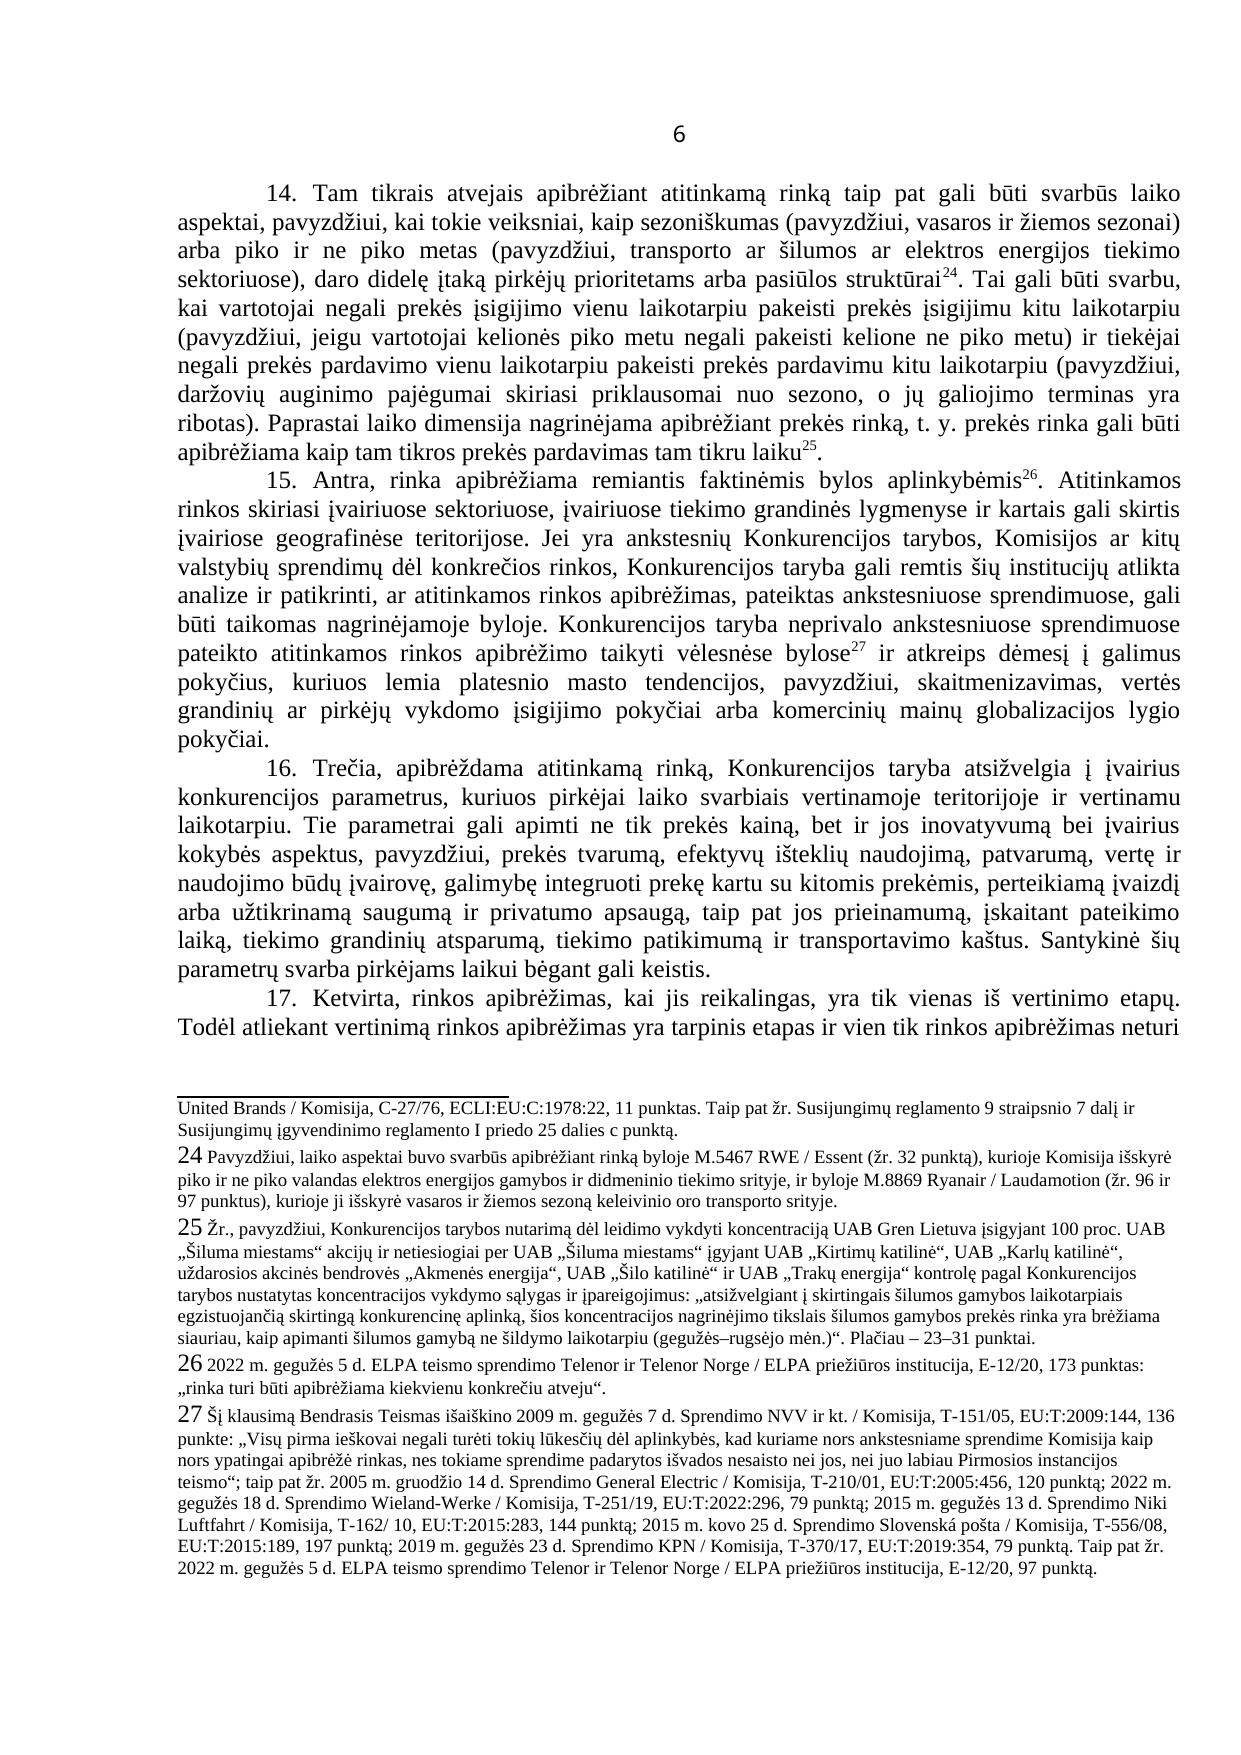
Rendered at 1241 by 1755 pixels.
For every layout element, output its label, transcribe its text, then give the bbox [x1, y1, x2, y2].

text 15. Antra, rinka apibrėžiama remiantis faktinėmis bylos aplinkybėmis. Atitinkamos rinkos skiriasi įvairiuose sektoriuose, įvairiuose tiekimo grandinės lygmenyse ir kartais gali skirtis įvairiose geografinėse teritorijose. Jei yra ankstesnių Konkurencijos tarybos, Komisijos ar kitų valstybių sprendimų dėl konkrečios rinkos, Konkurencijos taryba gali remtis šių institucijų atlikta analize ir patikrinti, ar atitinkamos rinkos apibrėžimas, pateiktas ankstesniuose sprendimuose, gali būti taikomas nagrinėjamoje byloje. Konkurencijos taryba neprivalo ankstesniuose sprendimuose pateikto atitinkamos rinkos apibrėžimo taikyti vėlesnėse bylose ir atkreips dėmesį į galimus pokyčius, kuriuos lemia platesnio masto tendencijos, pavyzdžiui, skaitmenizavimas, vertės grandinių ar pirkėjų vykdomo įsigijimo pokyčiai arba komercinių mainų globalizacijos lygio pokyčiai. [177, 466, 1181, 753]
text 2022 m. gegužės 5 d. ELPA teismo sprendimo Telenor ir Telenor Norge / ELPA priežiūros institucija, E-12/20, 173 punktas: „rinka turi būti apibrėžiama kiekvienu konkrečiu atveju“. [177, 1348, 1181, 1399]
text 16. Trečia, apibrėždama atitinkamą rinką, Konkurencijos taryba atsižvelgia į įvairius konkurencijos parametrus, kuriuos pirkėjai laiko svarbiais vertinamoje teritorijoje ir vertinamu laikotarpiu. Tie parametrai gali apimti ne tik prekės kainą, bet ir jos inovatyvumą bei įvairius kokybės aspektus, pavyzdžiui, prekės tvarumą, efektyvų išteklių naudojimą, patvarumą, vertę ir naudojimo būdų įvairovę, galimybę integruoti prekę kartu su kitomis prekėmis, perteikiamą įvaizdį arba užtikrinamą saugumą ir privatumo apsaugą, taip pat jos prieinamumą, įskaitant pateikimo laiką, tiekimo grandinių atsparumą, tiekimo patikimumą ir transportavimo kaštus. Santykinė šių parametrų svarba pirkėjams laikui bėgant gali keistis. [177, 753, 1181, 983]
text United Brands / Komisija, C-27/76, ECLI:EU:C:1978:22, 11 punktas. Taip pat žr. Susijungimų reglamento 9 straipsnio 7 dalį ir Susijungimų įgyvendinimo reglamento I priedo 25 dalies c punktą. [177, 1097, 1181, 1140]
text 14. Tam tikrais atvejais apibrėžiant atitinkamą rinką taip pat gali būti svarbūs laiko aspektai, pavyzdžiui, kai tokie veiksniai, kaip sezoniškumas (pavyzdžiui, vasaros ir žiemos sezonai) arba piko ir ne piko metas (pavyzdžiui, transporto ar šilumos ar elektros energijos tiekimo sektoriuose), daro didelę įtaką pirkėjų prioritetams arba pasiūlos struktūrai. Tai gali būti svarbu, kai vartotojai negali prekės įsigijimo vienu laikotarpiu pakeisti prekės įsigijimu kitu laikotarpiu (pavyzdžiui, jeigu vartotojai kelionės piko metu negali pakeisti kelione ne piko metu) ir tiekėjai negali prekės pardavimo vienu laikotarpiu pakeisti prekės pardavimu kitu laikotarpiu (pavyzdžiui, daržovių auginimo pajėgumai skiriasi priklausomai nuo sezono, o jų galiojimo terminas yra ribotas). Paprastai laiko dimensija nagrinėjama apibrėžiant prekės rinką, t. y. prekės rinka gali būti apibrėžiama kaip tam tikros prekės pardavimas tam tikru laiku. [177, 178, 1181, 466]
text Žr., pavyzdžiui, Konkurencijos tarybos nutarimą dėl leidimo vykdyti koncentraciją UAB Gren Lietuva įsigyjant 100 proc. UAB „Šiluma miestams“ akcijų ir netiesiogiai per UAB „Šiluma miestams“ įgyjant UAB „Kirtimų katilinė“, UAB „Karlų katilinė“, uždarosios akcinės bendrovės „Akmenės energija“, UAB „Šilo katilinė“ ir UAB „Trakų energija“ kontrolę pagal Konkurencijos tarybos nustatytas koncentracijos vykdymo sąlygas ir įpareigojimus: „atsižvelgiant į skirtingais šilumos gamybos laikotarpiais egzistuojančią skirtingą konkurencinę aplinką, šios koncentracijos nagrinėjimo tikslais šilumos gamybos prekės rinka yra brėžiama siauriau, kaip apimanti šilumos gamybą ne šildymo laikotarpiu (gegužės–rugsėjo mėn.)“. Plačiau – 23–31 punktai. [177, 1212, 1181, 1348]
text 17. Ketvirta, rinkos apibrėžimas, kai jis reikalingas, yra tik vienas iš vertinimo etapų. Todėl atliekant vertinimą rinkos apibrėžimas yra tarpinis etapas ir vien tik rinkos apibrėžimas neturi [177, 983, 1181, 1041]
text Šį klausimą Bendrasis Teismas išaiškino 2009 m. gegužės 7 d. Sprendimo NVV ir kt. / Komisija, T-151/05, EU:T:2009:144, 136 punkte: „Visų pirma ieškovai negali turėti tokių lūkesčių dėl aplinkybės, kad kuriame nors ankstesniame sprendime Komisija kaip nors ypatingai apibrėžė rinkas, nes tokiame sprendime padarytos išvados nesaisto nei jos, nei juo labiau Pirmosios instancijos teismo“; taip pat žr. 2005 m. gruodžio 14 d. Sprendimo General Electric / Komisija, T-210/01, EU:T:2005:456, 120 punktą; 2022 m. gegužės 18 d. Sprendimo Wieland-Werke / Komisija, T-251/19, EU:T:2022:296, 79 punktą; 2015 m. gegužės 13 d. Sprendimo Niki Luftfahrt / Komisija, T-162/ 10, EU:T:2015:283, 144 punktą; 2015 m. kovo 25 d. Sprendimo Slovenská pošta / Komisija, T-556/08, EU:T:2015:189, 197 punktą; 2019 m. gegužės 23 d. Sprendimo KPN / Komisija, T-370/17, EU:T:2019:354, 79 punktą. Taip pat žr. 2022 m. gegužės 5 d. ELPA teismo sprendimo Telenor ir Telenor Norge / ELPA priežiūros institucija, E-12/20, 97 punktą. [177, 1399, 1181, 1578]
text Pavyzdžiui, laiko aspektai buvo svarbūs apibrėžiant rinką byloje M.5467 RWE / Essent (žr. 32 punktą), kurioje Komisija išskyrė piko ir ne piko valandas elektros energijos gamybos ir didmeninio tiekimo srityje, ir byloje M.8869 Ryanair / Laudamotion (žr. 96 ir 97 punktus), kurioje ji išskyrė vasaros ir žiemos sezoną keleivinio oro transporto srityje. [177, 1140, 1181, 1212]
